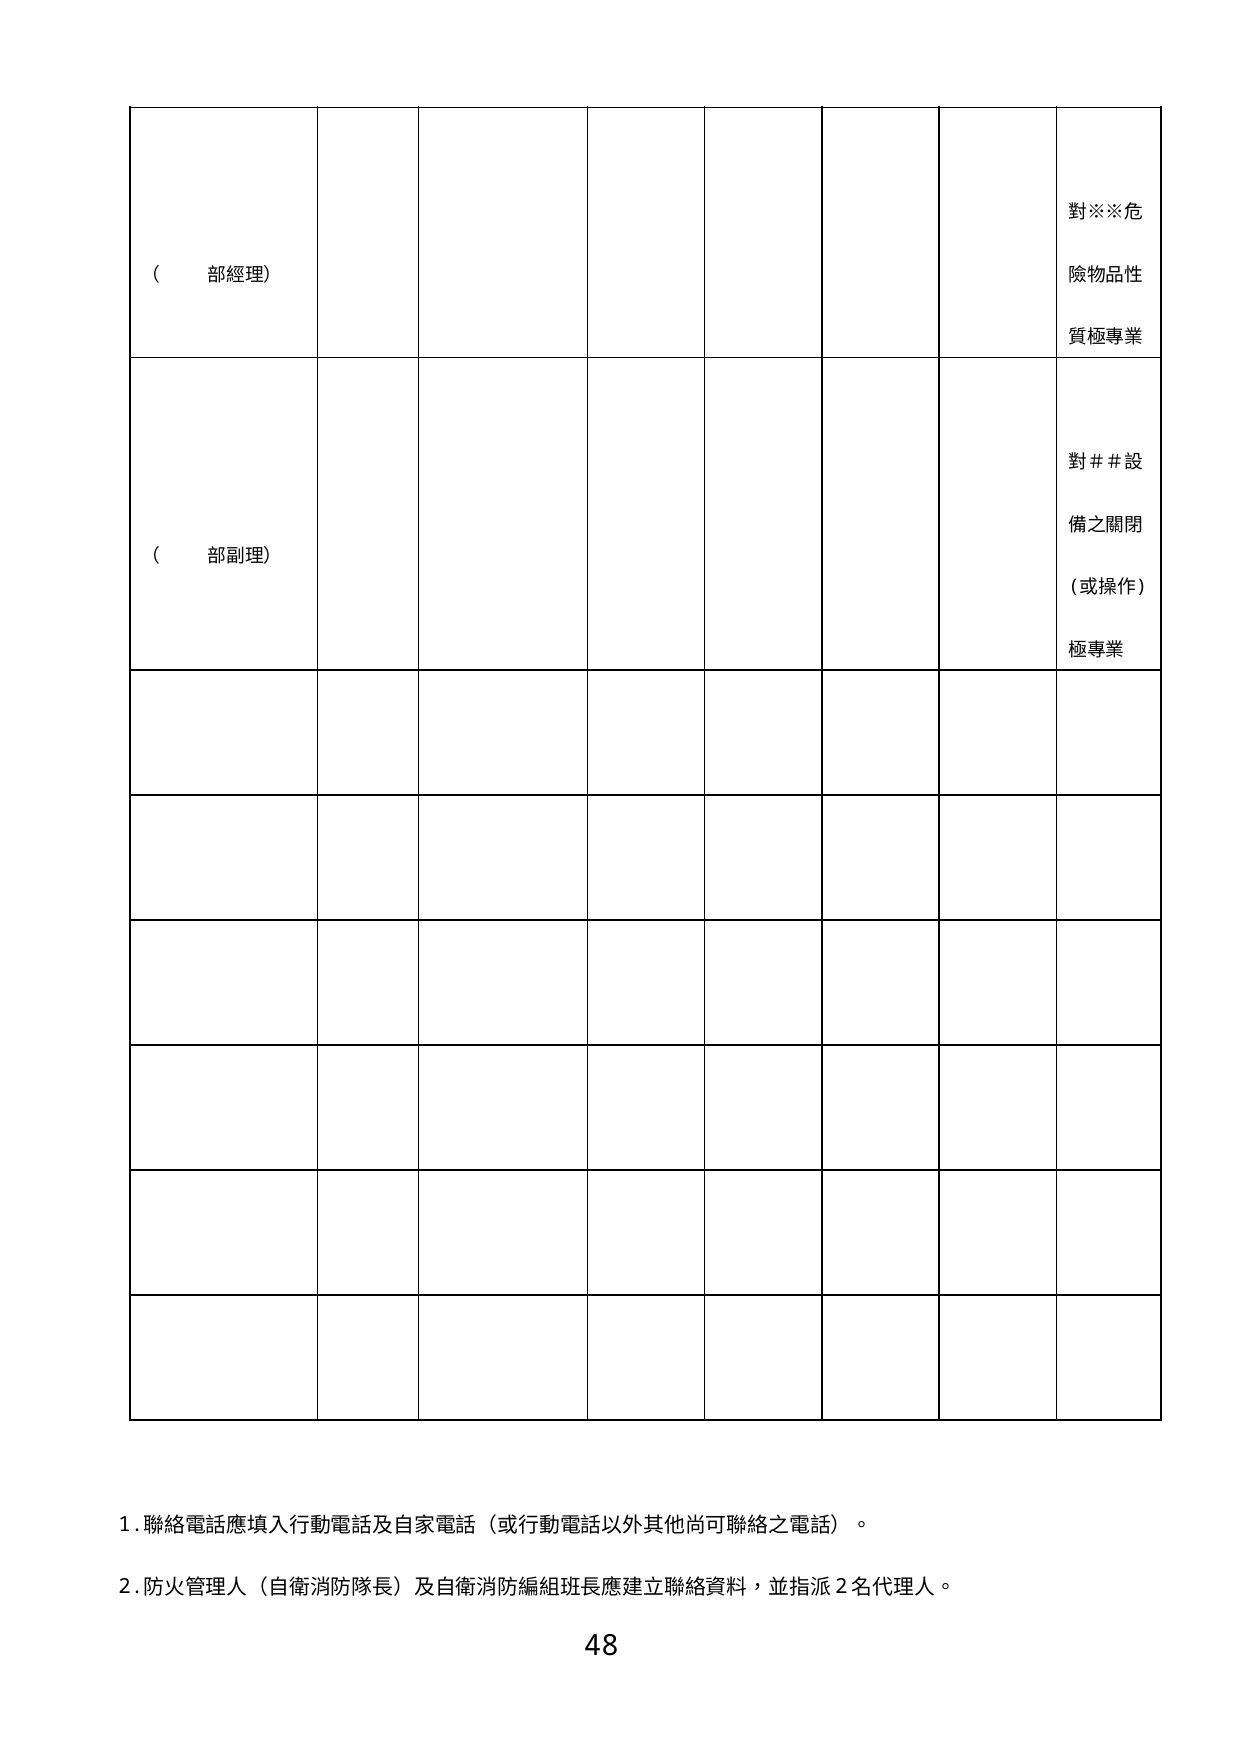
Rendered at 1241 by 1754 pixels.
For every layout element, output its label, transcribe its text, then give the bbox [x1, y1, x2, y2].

table_cell [419, 1046, 587, 1169]
table_cell [588, 921, 704, 1044]
table_cell [940, 1171, 1056, 1294]
table_cell [823, 671, 938, 794]
table_cell [823, 1296, 938, 1419]
table_cell [940, 1296, 1056, 1419]
table_cell [419, 1171, 587, 1294]
table_cell [131, 671, 317, 794]
table_cell [705, 796, 821, 919]
table_cell [823, 358, 938, 669]
table_cell [705, 1296, 821, 1419]
table_cell [588, 1296, 704, 1419]
table_cell [823, 108, 938, 356]
table_cell [823, 1046, 938, 1169]
table_cell [1057, 671, 1160, 794]
table_cell [705, 358, 821, 669]
table_cell [419, 671, 587, 794]
table_cell [823, 921, 938, 1044]
table_cell [419, 921, 587, 1044]
table_cell [1057, 796, 1160, 919]
table_cell [705, 1046, 821, 1169]
table_cell [940, 921, 1056, 1044]
table_cell [705, 108, 821, 356]
table_cell [318, 1296, 418, 1419]
table_cell [131, 921, 317, 1044]
table_cell [318, 1171, 418, 1294]
table_cell [705, 671, 821, 794]
table_cell [318, 796, 418, 919]
text 2.防火管理人（自衛消防隊長）及自衛消防編組班長應建立聯絡資料，並指派2名代理人。 [118, 1544, 1122, 1606]
table_cell [419, 1296, 587, 1419]
table_cell [940, 108, 1056, 356]
table_cell 對＃＃設備之關閉(或操作)極專業 [1057, 358, 1160, 669]
table_cell [588, 1171, 704, 1294]
table_cell [1057, 1171, 1160, 1294]
table_cell [940, 1046, 1056, 1169]
table_cell [588, 358, 704, 669]
table_cell [588, 1046, 704, 1169]
table_cell [318, 921, 418, 1044]
table_cell [1057, 1046, 1160, 1169]
table_cell [588, 671, 704, 794]
table_cell [131, 796, 317, 919]
table_cell [318, 358, 418, 669]
table_cell [705, 921, 821, 1044]
table_cell [823, 796, 938, 919]
table_cell [419, 796, 587, 919]
table_cell [940, 671, 1056, 794]
table_cell [588, 796, 704, 919]
table_cell [705, 1171, 821, 1294]
table_cell [419, 358, 587, 669]
table_cell [1057, 1296, 1160, 1419]
table_cell 對※※危險物品性質極專業 [1057, 108, 1160, 356]
table_cell [131, 1171, 317, 1294]
table_cell [131, 1046, 317, 1169]
table_cell [419, 108, 587, 356]
table_cell [823, 1171, 938, 1294]
table_cell [940, 358, 1056, 669]
table_cell [1057, 921, 1160, 1044]
table_cell [318, 1046, 418, 1169]
table_cell （ 部副理） [131, 358, 317, 669]
table_cell （ 部經理） [131, 108, 317, 356]
table_cell [131, 1296, 317, 1419]
table_cell [940, 796, 1056, 919]
table_cell [318, 671, 418, 794]
table_cell [588, 108, 704, 356]
table_cell [318, 108, 418, 356]
text 1.聯絡電話應填入行動電話及自家電話（或行動電話以外其他尚可聯絡之電話）。 [118, 1481, 1122, 1544]
